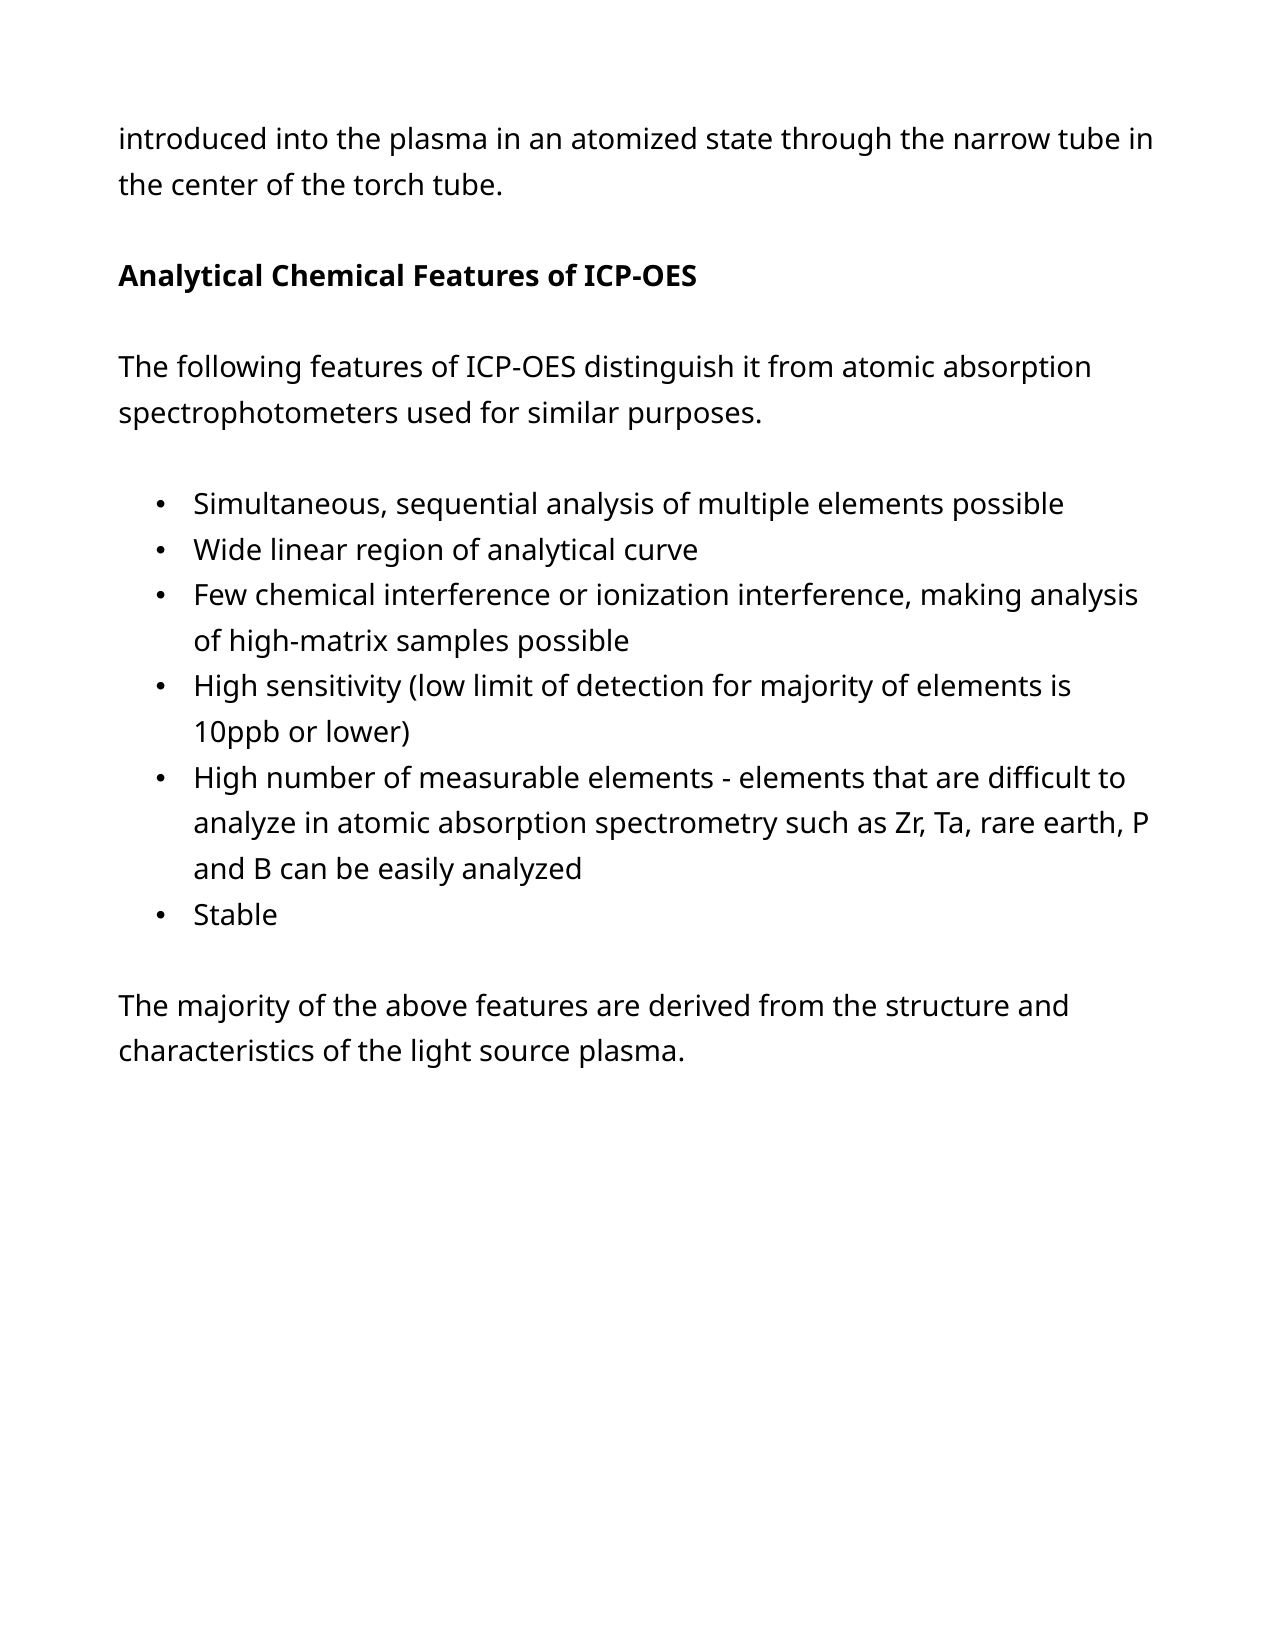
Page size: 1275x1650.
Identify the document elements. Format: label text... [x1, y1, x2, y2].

list Stable [156, 894, 1157, 933]
list Wide linear region of analytical curve [156, 529, 1157, 568]
list High sensitivity (low limit of detection for majority of elements is 10ppb or lower) [156, 666, 1157, 751]
list Few chemical interference or ionization interference, making analysis of high-matrix samples possible [156, 574, 1157, 660]
text The following features of ICP-OES distinguish it from atomic absorption spectrophotometers used for similar purposes. [118, 346, 1157, 432]
text introduced into the plasma in an atomized state through the narrow tube in the center of the torch tube. [118, 118, 1157, 203]
list High number of measurable elements - elements that are difficult to analyze in atomic absorption spectrometry such as Zr, Ta, rare earth, P and B can be easily analyzed [156, 757, 1157, 888]
text Analytical Chemical Features of ICP-OES [118, 255, 1157, 295]
list Simultaneous, sequential analysis of multiple elements possible [156, 483, 1157, 523]
text The majority of the above features are derived from the structure and characteristics of the light source plasma. [118, 985, 1157, 1070]
